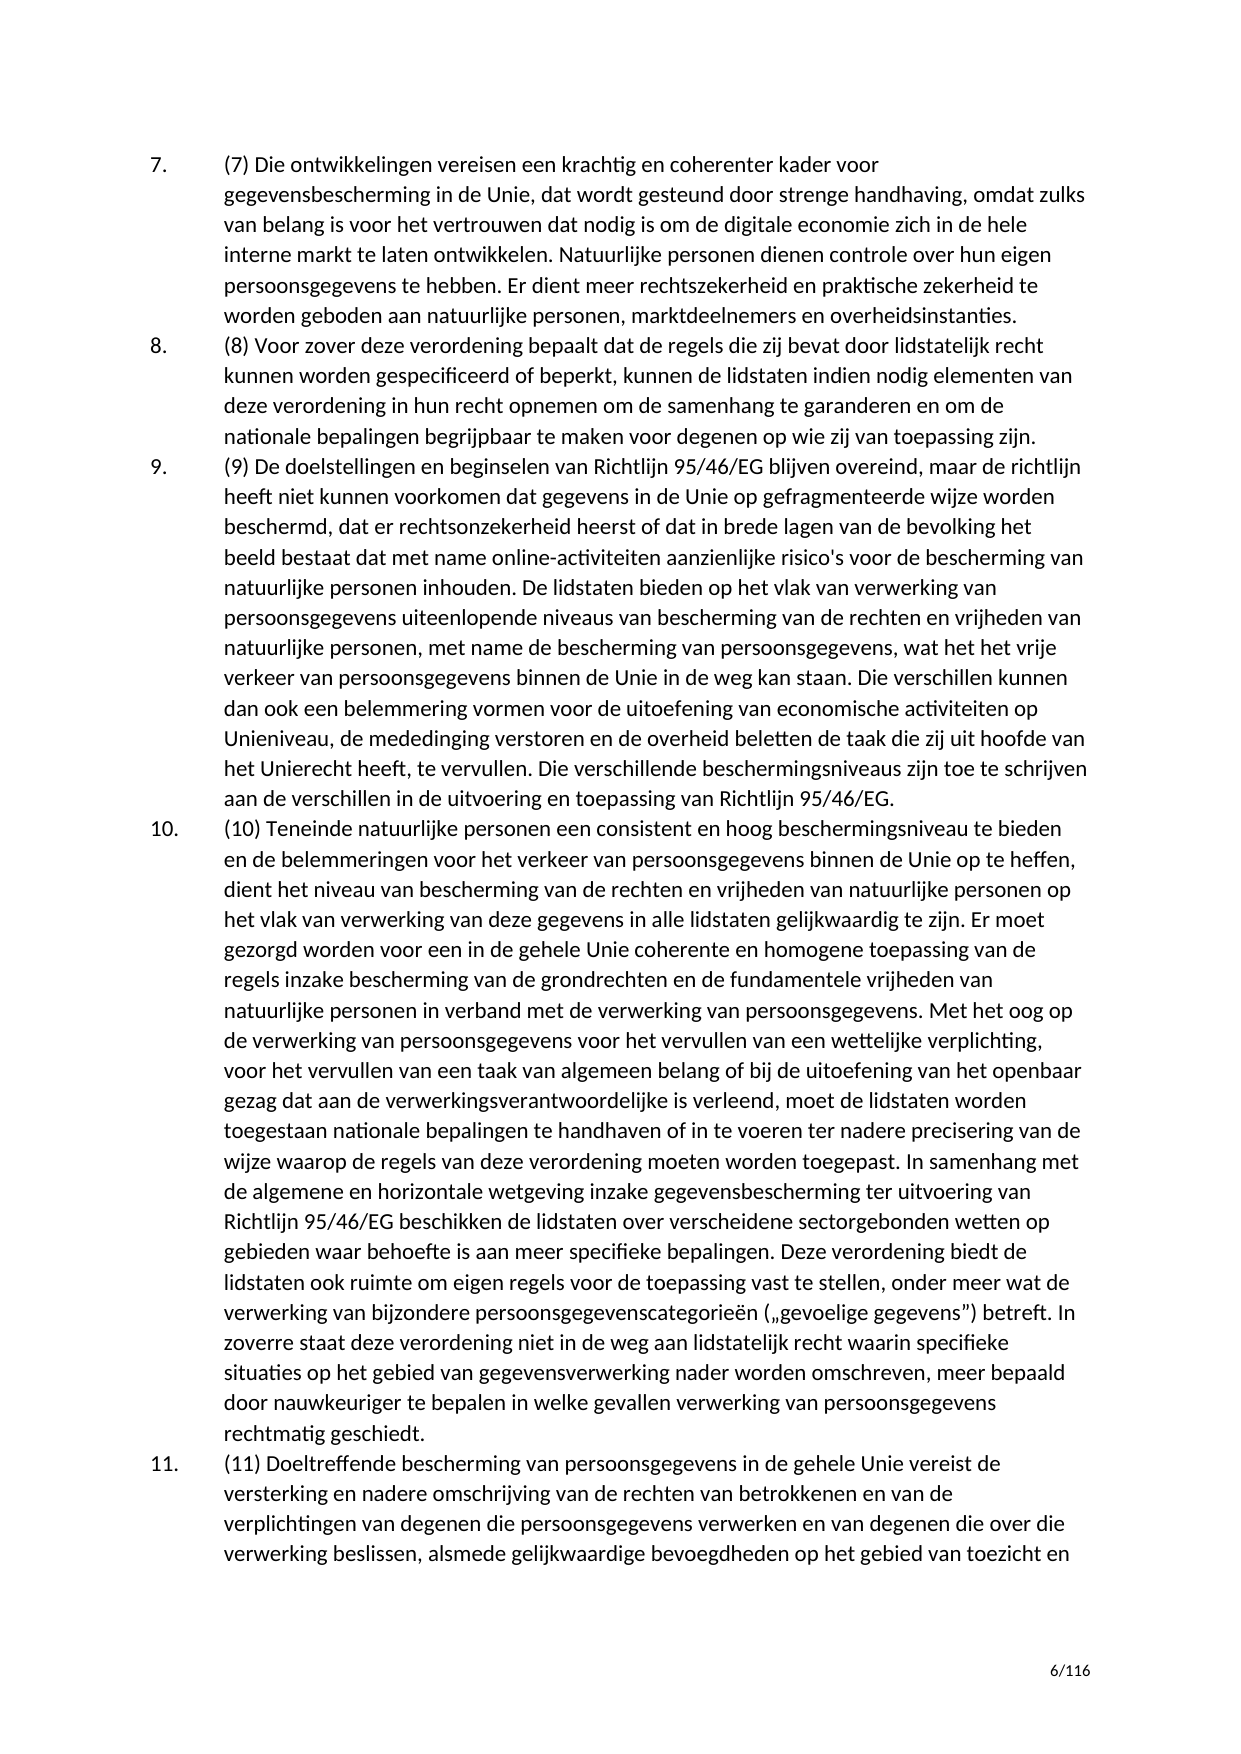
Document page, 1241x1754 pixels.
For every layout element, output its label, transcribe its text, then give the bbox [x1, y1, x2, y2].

list (7) Die ontwikkelingen vereisen een krachtig en coherenter kader voor gegevensbescherming in de Unie, dat wordt gesteund door strenge handhaving, omdat zulks van belang is voor het vertrouwen dat nodig is om de digitale economie zich in de hele interne markt te laten ontwikkelen. Natuurlijke personen dienen controle over hun eigen persoonsgegevens te hebben. Er dient meer rechtszekerheid en praktische zekerheid te worden geboden aan natuurlijke personen, marktdeelnemers en overheidsinstanties. [150, 150, 1090, 329]
list (9) De doelstellingen en beginselen van Richtlijn 95/46/EG blijven overeind, maar de richtlijn heeft niet kunnen voorkomen dat gegevens in de Unie op gefragmenteerde wijze worden beschermd, dat er rechtsonzekerheid heerst of dat in brede lagen van de bevolking het beeld bestaat dat met name online-activiteiten aanzienlijke risico's voor de bescherming van natuurlijke personen inhouden. De lidstaten bieden op het vlak van verwerking van persoonsgegevens uiteenlopende niveaus van bescherming van de rechten en vrijheden van natuurlijke personen, met name de bescherming van persoonsgegevens, wat het het vrije verkeer van persoonsgegevens binnen de Unie in de weg kan staan. Die verschillen kunnen dan ook een belemmering vormen voor de uitoefening van economische activiteiten op Unieniveau, de mededinging verstoren en de overheid beletten de taak die zij uit hoofde van het Unierecht heeft, te vervullen. Die verschillende beschermingsniveaus zijn toe te schrijven aan de verschillen in de uitvoering en toepassing van Richtlijn 95/46/EG. [150, 452, 1090, 812]
list (8) Voor zover deze verordening bepaalt dat de regels die zij bevat door lidstatelijk recht kunnen worden gespecificeerd of beperkt, kunnen de lidstaten indien nodig elementen van deze verordening in hun recht opnemen om de samenhang te garanderen en om de nationale bepalingen begrijpbaar te maken voor degenen op wie zij van toepassing zijn. [150, 331, 1090, 450]
list (10) Teneinde natuurlijke personen een consistent en hoog beschermingsniveau te bieden en de belemmeringen voor het verkeer van persoonsgegevens binnen de Unie op te heffen, dient het niveau van bescherming van de rechten en vrijheden van natuurlijke personen op het vlak van verwerking van deze gegevens in alle lidstaten gelijkwaardig te zijn. Er moet gezorgd worden voor een in de gehele Unie coherente en homogene toepassing van de regels inzake bescherming van de grondrechten en de fundamentele vrijheden van natuurlijke personen in verband met de verwerking van persoonsgegevens. Met het oog op de verwerking van persoonsgegevens voor het vervullen van een wettelijke verplichting, voor het vervullen van een taak van algemeen belang of bij de uitoefening van het openbaar gezag dat aan de verwerkingsverantwoordelijke is verleend, moet de lidstaten worden toegestaan nationale bepalingen te handhaven of in te voeren ter nadere precisering van de wijze waarop de regels van deze verordening moeten worden toegepast. In samenhang met de algemene en horizontale wetgeving inzake gegevensbescherming ter uitvoering van Richtlijn 95/46/EG beschikken de lidstaten over verscheidene sectorgebonden wetten op gebieden waar behoefte is aan meer specifieke bepalingen. Deze verordening biedt de lidstaten ook ruimte om eigen regels voor de toepassing vast te stellen, onder meer wat de verwerking van bijzondere persoonsgegevenscategorieën („gevoelige gegevens”) betreft. In zoverre staat deze verordening niet in de weg aan lidstatelijk recht waarin specifieke situaties op het gebied van gegevensverwerking nader worden omschreven, meer bepaald door nauwkeuriger te bepalen in welke gevallen verwerking van persoonsgegevens rechtmatig geschiedt. [150, 814, 1090, 1447]
list (11) Doeltreffende bescherming van persoonsgegevens in de gehele Unie vereist de versterking en nadere omschrijving van de rechten van betrokkenen en van de verplichtingen van degenen die persoonsgegevens verwerken en van degenen die over die verwerking beslissen, alsmede gelijkwaardige bevoegdheden op het gebied van toezicht en [150, 1449, 1090, 1568]
